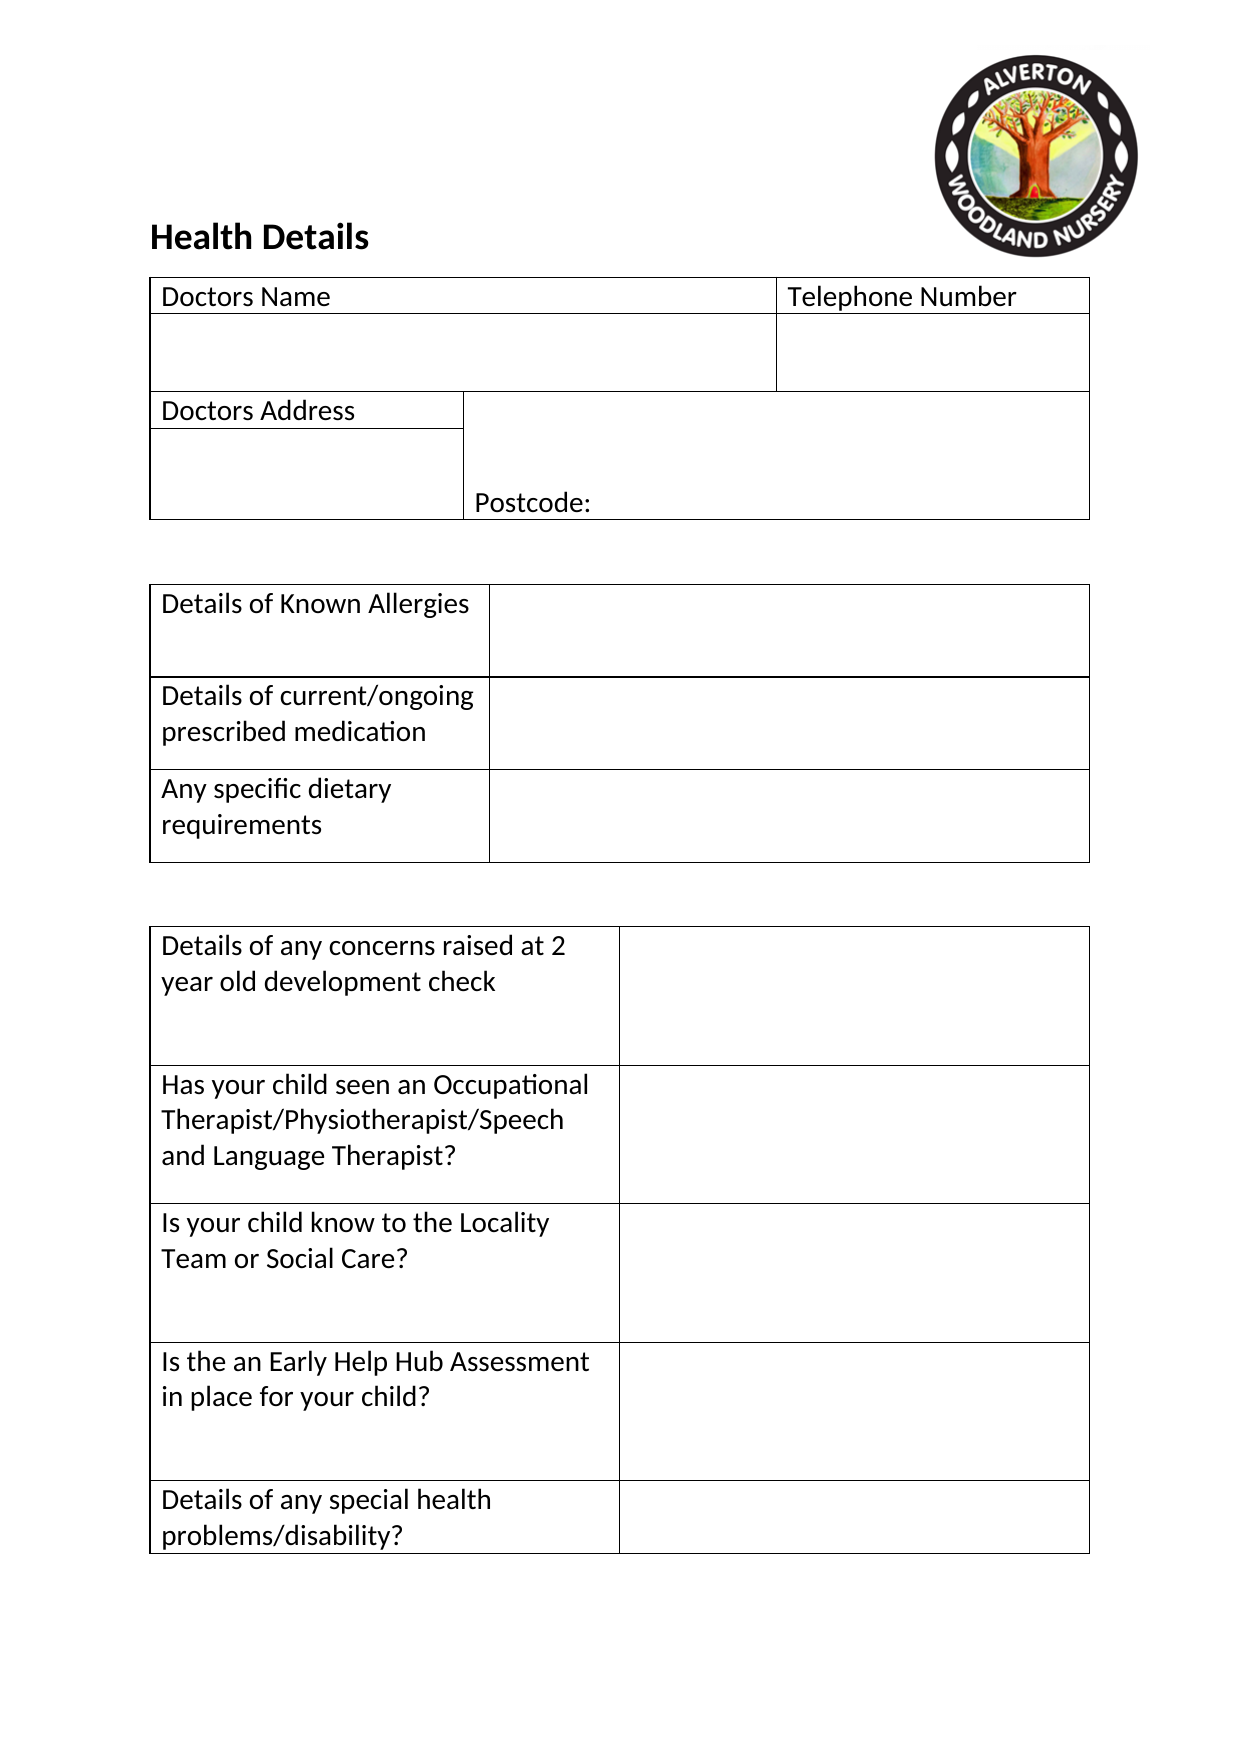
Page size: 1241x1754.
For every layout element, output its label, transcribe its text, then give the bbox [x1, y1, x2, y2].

table_cell [620, 1066, 1089, 1203]
table_cell Details of any special health problems/disability? [151, 1481, 619, 1553]
table_header Details of Known Allergies [151, 585, 489, 676]
table_cell Is the an Early Help Hub Assessment in place for your child? [151, 1343, 619, 1480]
table_header Details of any concerns raised at 2 year old development check [151, 927, 619, 1065]
table_cell [151, 429, 463, 519]
table_header [620, 927, 1089, 1065]
table_cell Has your child seen an Occupational Therapist/Physiotherapist/Speech and Language Therapist? [151, 1066, 619, 1203]
table_cell [620, 1481, 1089, 1553]
table_cell [777, 314, 1089, 391]
table_header Doctors Name [151, 278, 776, 313]
text Health Details [150, 213, 919, 259]
table_cell Is your child know to the Locality Team or Social Care? [151, 1204, 619, 1342]
table_cell [490, 770, 1089, 862]
table_cell Any specific dietary requirements [151, 770, 489, 862]
table_cell Doctors Address [151, 392, 463, 428]
table_cell [490, 678, 1089, 769]
table_cell Details of current/ongoing prescribed medication [151, 678, 489, 769]
table_cell [151, 314, 776, 391]
table_cell [620, 1343, 1089, 1480]
table_header [490, 585, 1089, 676]
table_cell [620, 1204, 1089, 1342]
table_cell Postcode: [464, 392, 1089, 519]
table_header Telephone Number [777, 278, 1089, 313]
